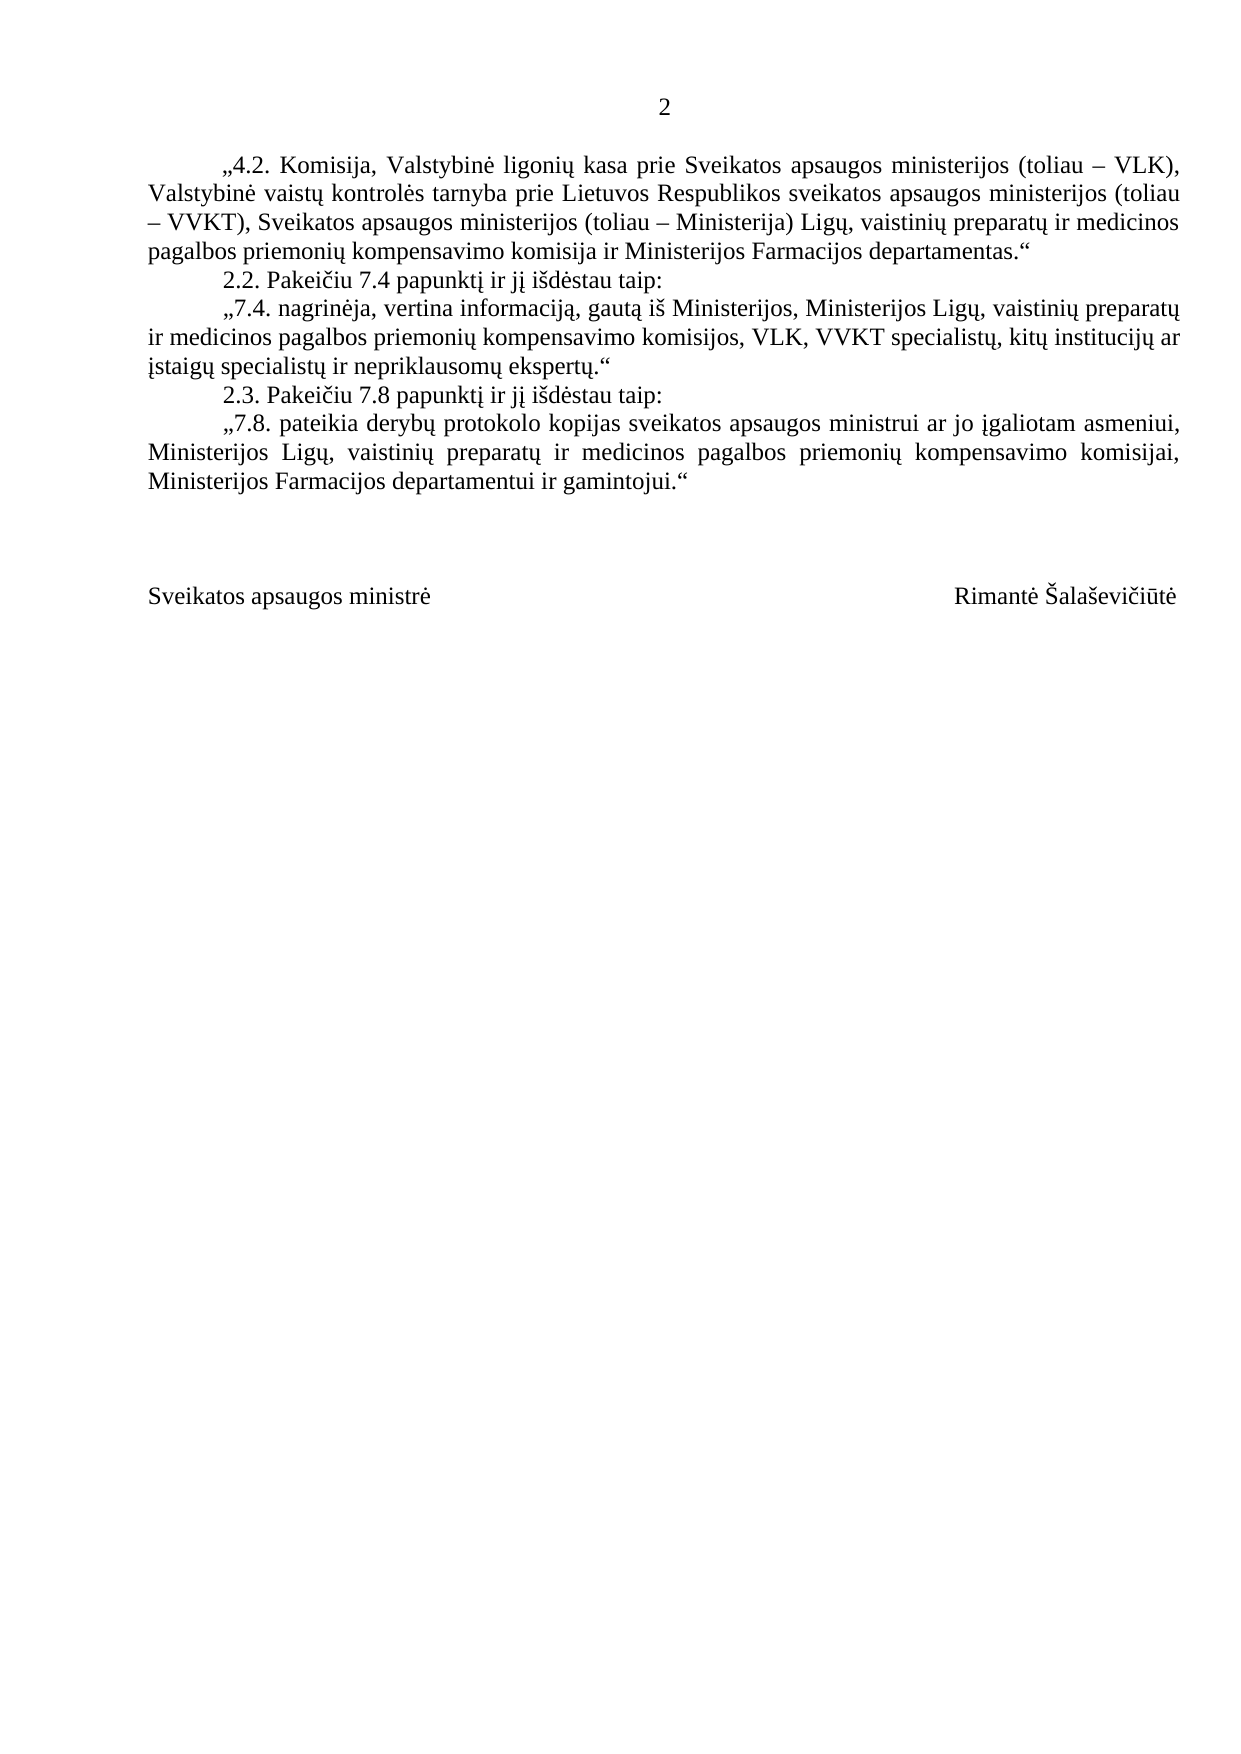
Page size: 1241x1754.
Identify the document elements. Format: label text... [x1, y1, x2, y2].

text „7.4. nagrinėja, vertina informaciją, gautą iš Ministerijos, Ministerijos Ligų, vaistinių preparatų ir medicinos pagalbos priemonių kompensavimo komisijos, VLK, VVKT specialistų, kitų institucijų ar įstaigų specialistų ir nepriklausomų ekspertų.“ [148, 293, 1181, 380]
text 2.3. Pakeičiu 7.8 papunktį ir jį išdėstau taip: [148, 380, 1181, 408]
text „7.8. pateikia derybų protokolo kopijas sveikatos apsaugos ministrui ar jo įgaliotam asmeniui, Ministerijos Ligų, vaistinių preparatų ir medicinos pagalbos priemonių kompensavimo komisijai, Ministerijos Farmacijos departamentui ir gamintojui.“ [148, 408, 1181, 495]
text 2.2. Pakeičiu 7.4 papunktį ir jį išdėstau taip: [148, 265, 1181, 293]
text Sveikatos apsaugos ministrė Rimantė Šalaševičiūtė [148, 581, 1181, 610]
text „4.2. Komisija, Valstybinė ligonių kasa prie Sveikatos apsaugos ministerijos (toliau – VLK), Valstybinė vaistų kontrolės tarnyba prie Lietuvos Respublikos sveikatos apsaugos ministerijos (toliau – VVKT), Sveikatos apsaugos ministerijos (toliau – Ministerija) Ligų, vaistinių preparatų ir medicinos pagalbos priemonių kompensavimo komisija ir Ministerijos Farmacijos departamentas.“ [148, 150, 1181, 265]
